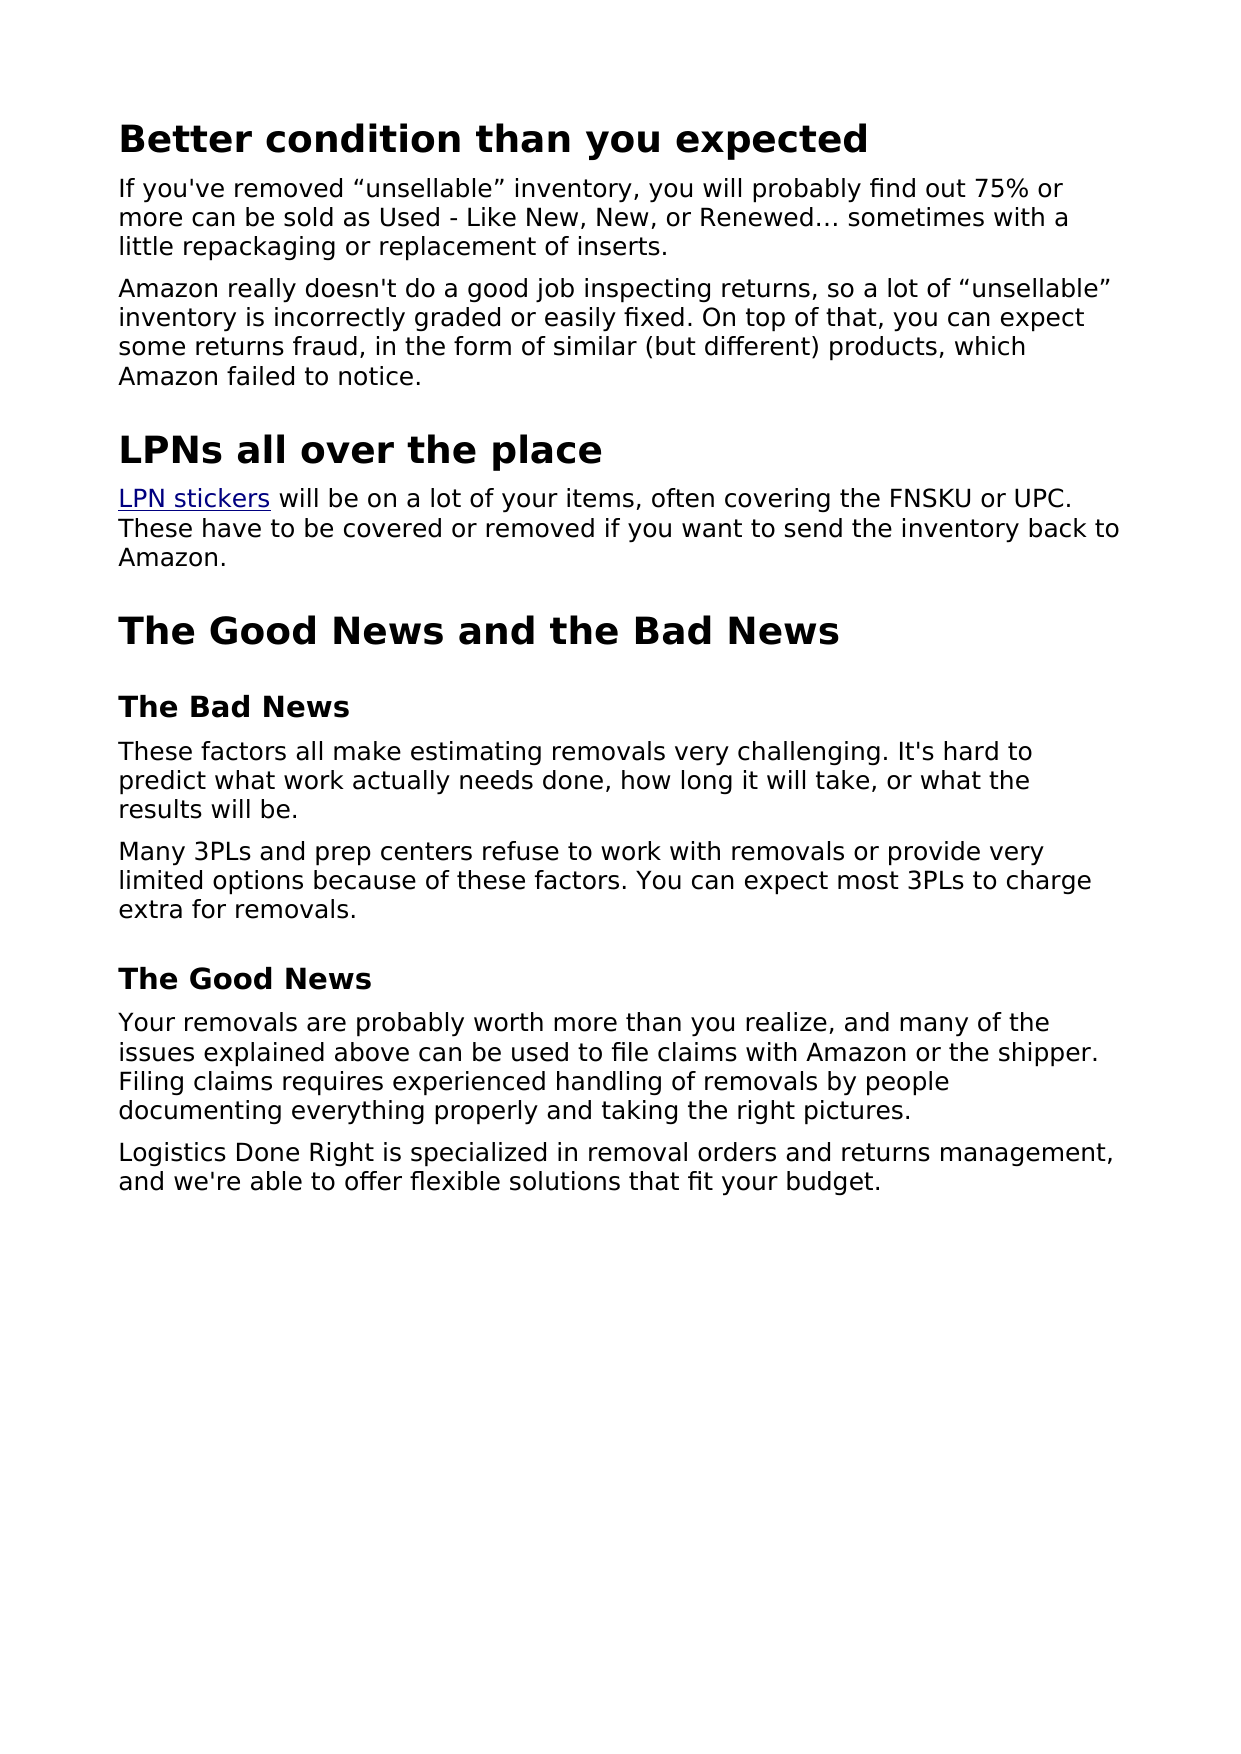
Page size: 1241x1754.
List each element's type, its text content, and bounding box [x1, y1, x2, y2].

text Logistics Done Right is specialized in removal orders and returns management, and we're able to offer flexible solutions that fit your budget. [118, 1138, 1122, 1196]
text Many 3PLs and prep centers refuse to work with removals or provide very limited options because of these factors. You can expect most 3PLs to charge extra for removals. [118, 837, 1122, 925]
subtitle The Good News and the Bad News [118, 609, 1122, 653]
subtitle Better condition than you expected [118, 118, 1122, 162]
text LPN stickers will be on a lot of your items, often covering the FNSKU or UPC. These have to be covered or removed if you want to send the inventory back to Amazon. [118, 484, 1122, 572]
subtitle The Bad News [118, 691, 1122, 725]
text These factors all make estimating removals very challenging. It's hard to predict what work actually needs done, how long it will take, or what the results will be. [118, 737, 1122, 825]
subtitle LPNs all over the place [118, 428, 1122, 472]
subtitle The Good News [118, 962, 1122, 996]
text Amazon really doesn't do a good job inspecting returns, so a lot of “unsellable” inventory is incorrectly graded or easily fixed. On top of that, you can expect some returns fraud, in the form of similar (but different) products, which Amazon failed to notice. [118, 274, 1122, 391]
text If you've removed “unsellable” inventory, you will probably find out 75% or more can be sold as Used - Like New, New, or Renewed… sometimes with a little repackaging or replacement of inserts. [118, 174, 1122, 262]
text Your removals are probably worth more than you realize, and many of the issues explained above can be used to file claims with Amazon or the shipper. Filing claims requires experienced handling of removals by people documenting everything properly and taking the right pictures. [118, 1009, 1122, 1125]
